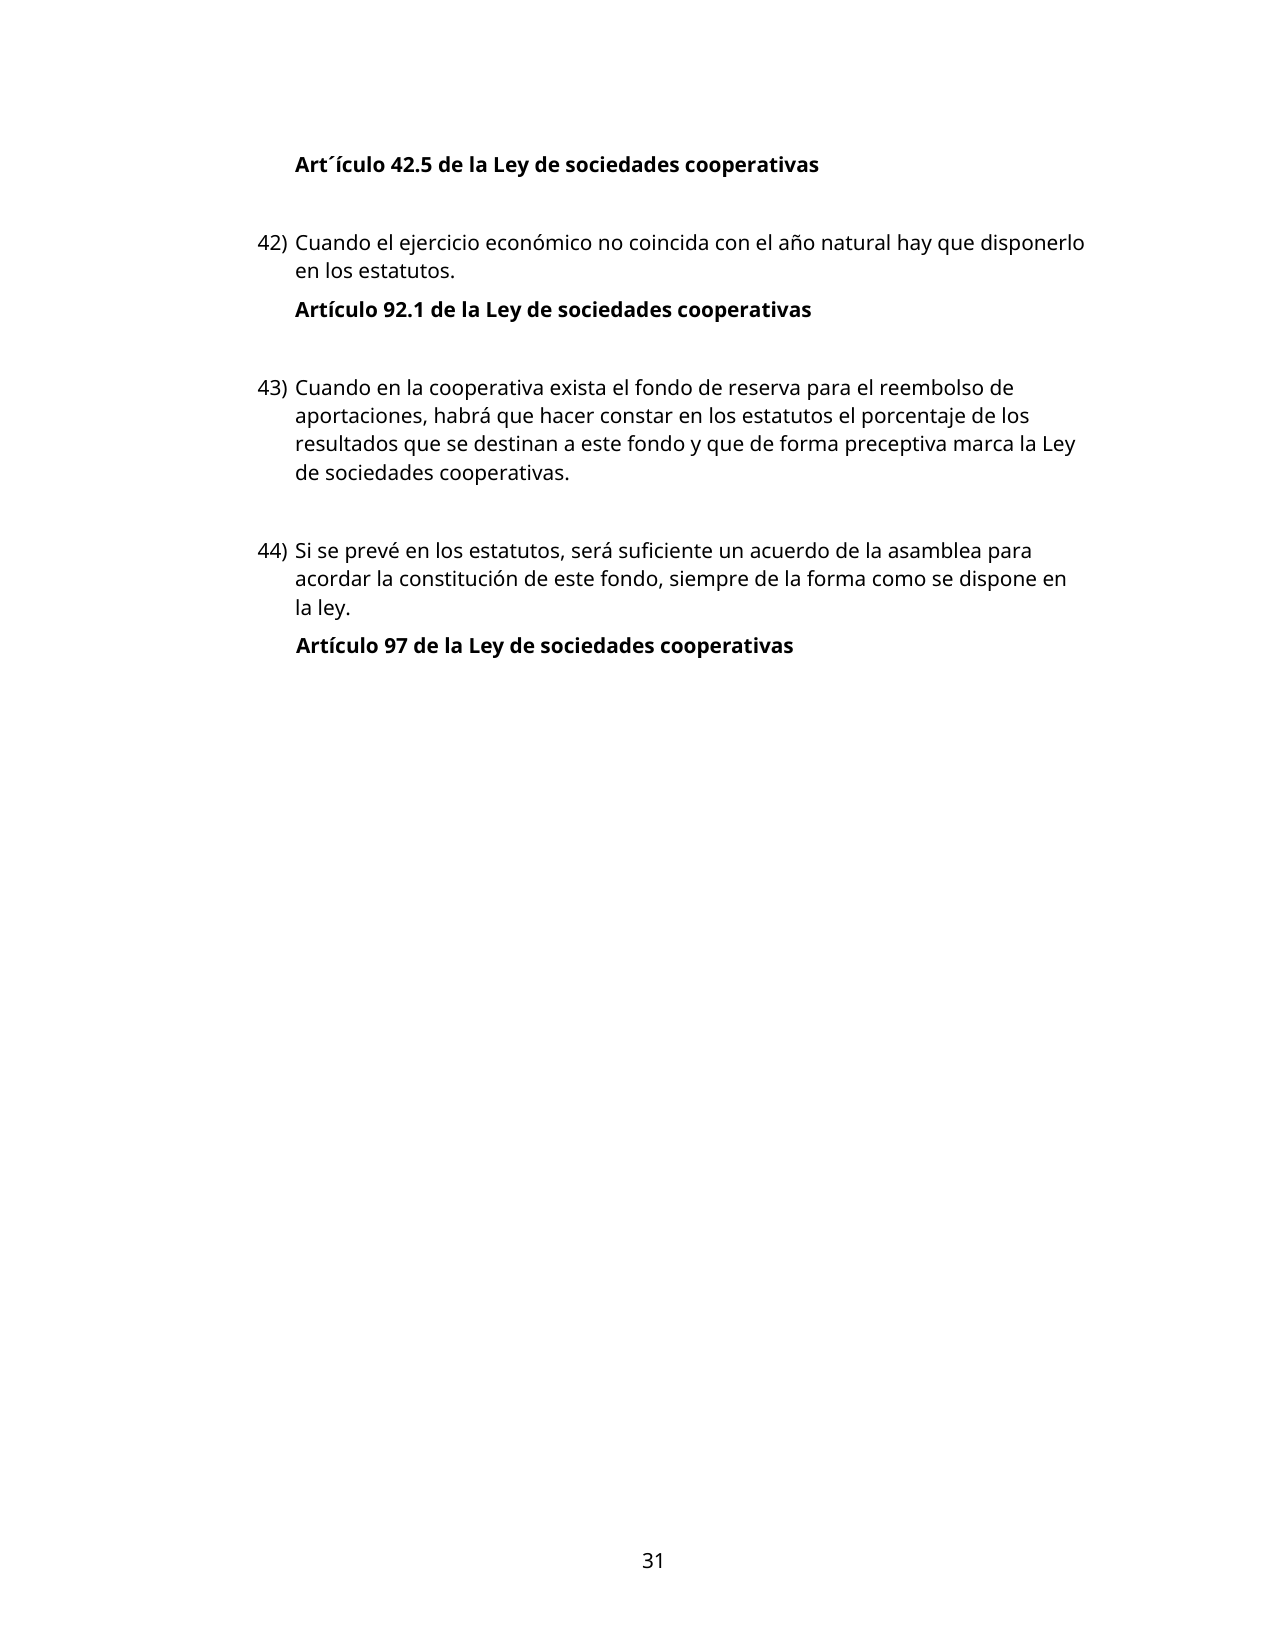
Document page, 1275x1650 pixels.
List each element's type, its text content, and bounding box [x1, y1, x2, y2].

text Art´ículo 42.5 de la Ley de sociedades cooperativas [295, 150, 1087, 178]
list Cuando en la cooperativa exista el fondo de reserva para el reembolso de aportaciones, habrá que hacer constar en los estatutos el porcentaje de los resultados que se destinan a este fondo y que de forma preceptiva marca la Ley de sociedades cooperativas. [257, 373, 1087, 486]
list Si se prevé en los estatutos, será suficiente un acuerdo de la asamblea para acordar la constitución de este fondo, siempre de la forma como se dispone en la ley. [257, 536, 1087, 621]
list Artículo 92.1 de la Ley de sociedades cooperativas [257, 295, 1087, 323]
list Artículo 97 de la Ley de sociedades cooperativas [220, 631, 1087, 660]
list Cuando el ejercicio económico no coincida con el año natural hay que disponerlo en los estatutos. [257, 228, 1087, 284]
